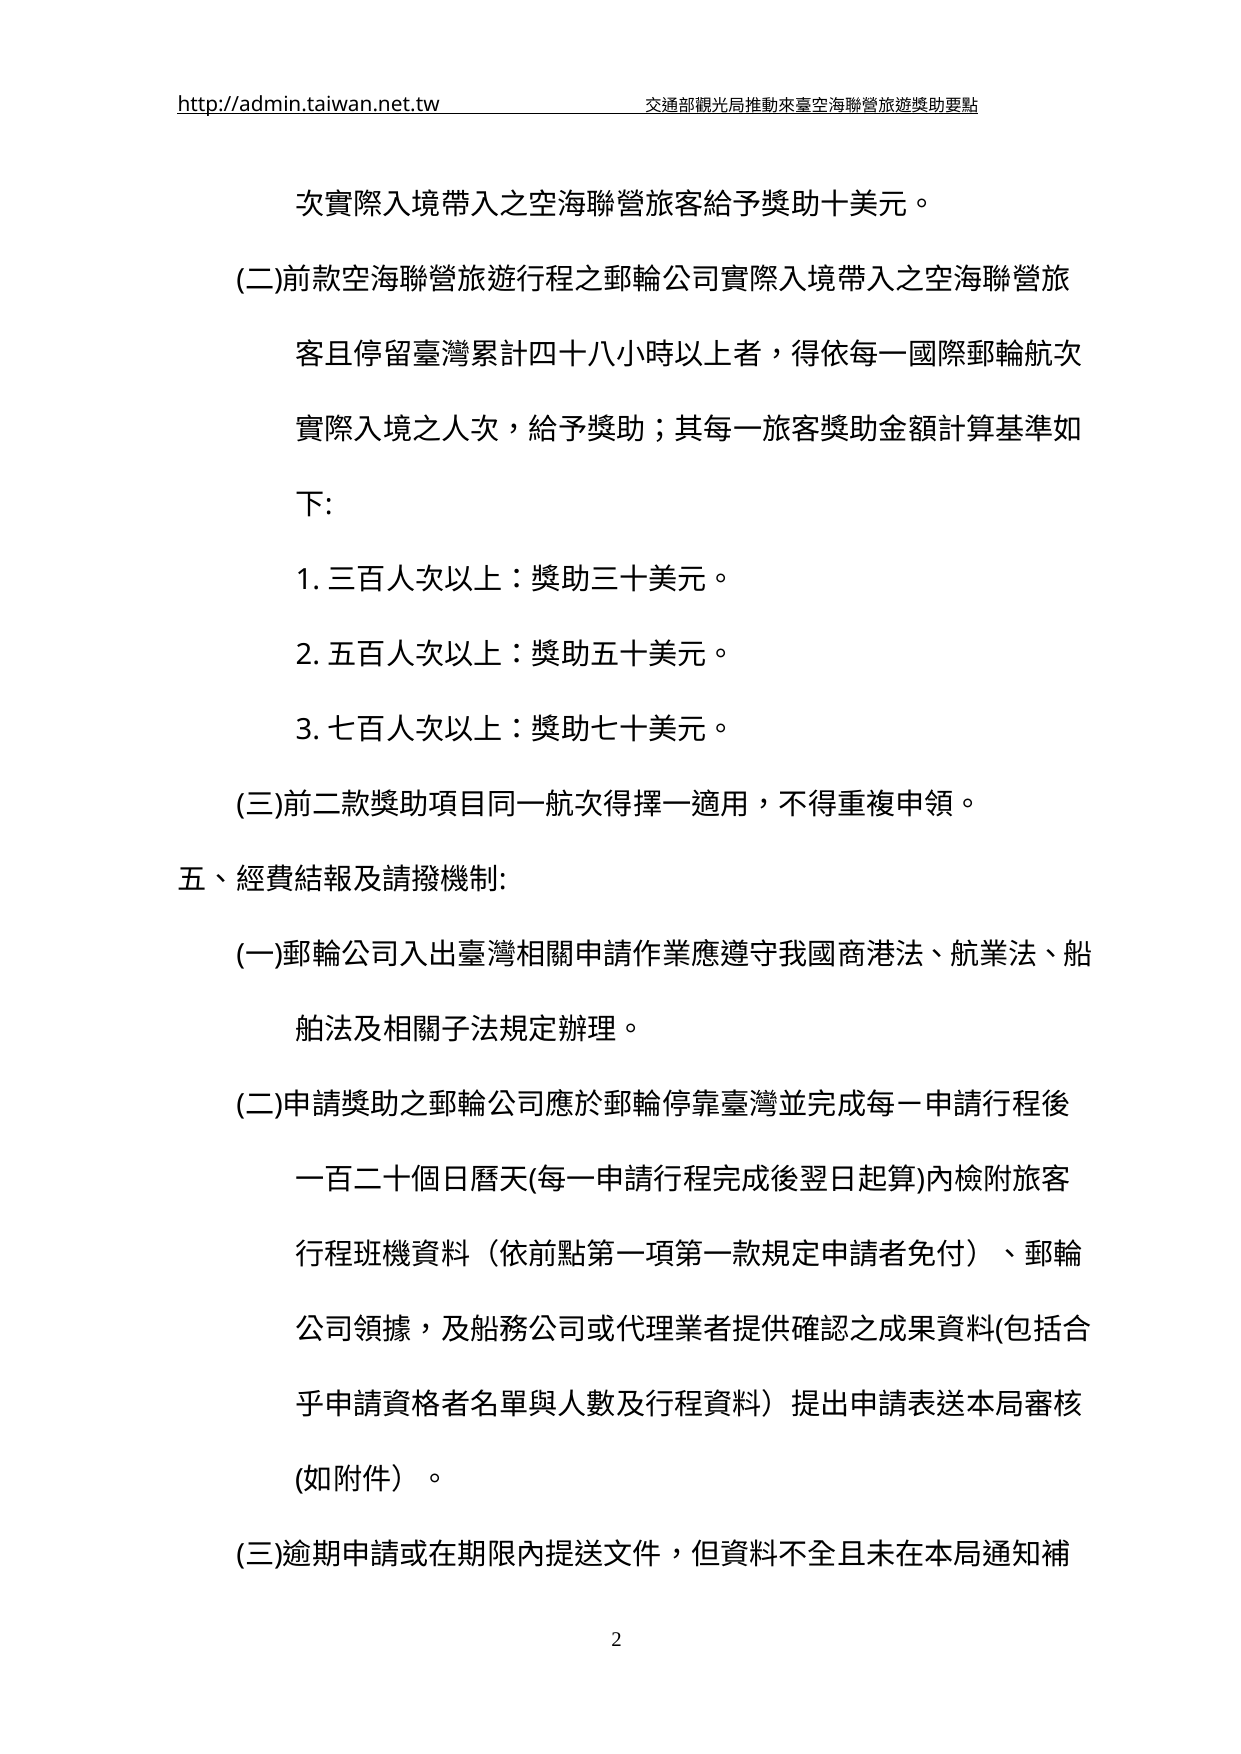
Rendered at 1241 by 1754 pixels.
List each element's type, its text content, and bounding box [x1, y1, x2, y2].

text (二)申請獎助之郵輪公司應於郵輪停靠臺灣並完成每ㄧ申請行程後一百二十個日曆天(每一申請行程完成後翌日起算)內檢附旅客行程班機資料（依前點第一項第一款規定申請者免付）、郵輪公司領據，及船務公司或代理業者提供確認之成果資料(包括合乎申請資格者名單與人數及行程資料）提出申請表送本局審核(如附件）。 [236, 1064, 1092, 1514]
text 舶法及相關子法規定辦理。 [295, 989, 1092, 1064]
text (三)逾期申請或在期限內提送文件，但資料不全且未在本局通知補 [236, 1514, 1092, 1589]
list 經費結報及請撥機制: [177, 839, 1092, 914]
text 3. 七百人次以上：獎助七十美元。 [295, 689, 1092, 764]
text 客且停留臺灣累計四十八小時以上者，得依每一國際郵輪航次實際入境之人次，給予獎助；其每一旅客獎助金額計算基準如下: [295, 314, 1092, 539]
text 2. 五百人次以上：獎助五十美元。 [295, 614, 1092, 689]
text (二)前款空海聯營旅遊行程之郵輪公司實際入境帶入之空海聯營旅 [236, 239, 1092, 314]
text 1. 三百人次以上：獎助三十美元。 [295, 539, 1092, 614]
text (一)郵輪公司入出臺灣相關申請作業應遵守我國商港法、航業法、船 [236, 914, 1092, 989]
text 次實際入境帶入之空海聯營旅客給予獎助十美元。 [236, 164, 1092, 239]
text (三)前二款獎助項目同一航次得擇一適用，不得重複申領。 [177, 764, 1092, 839]
